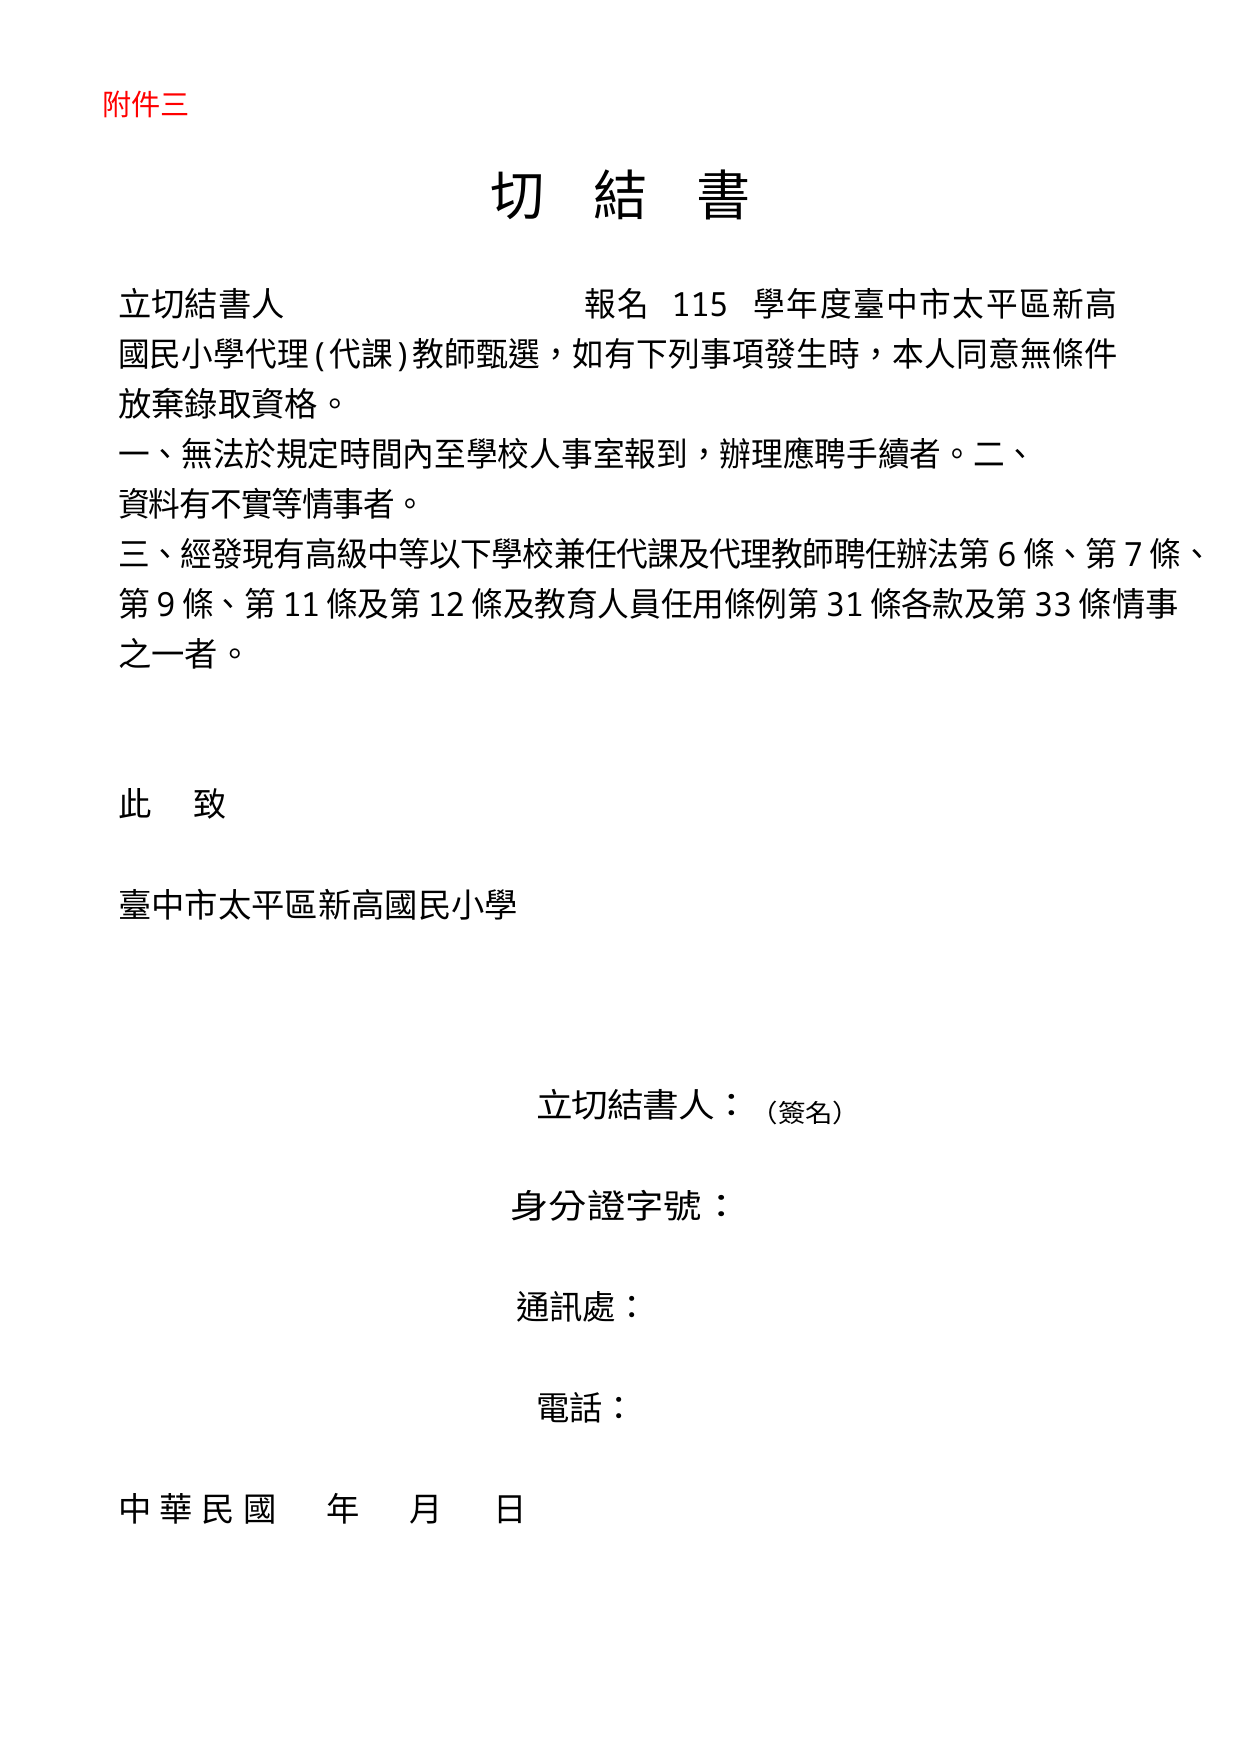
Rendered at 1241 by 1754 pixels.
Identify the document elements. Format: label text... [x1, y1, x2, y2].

text 此 致 [118, 776, 1198, 826]
text 一、無法於規定時間內至學校人事室報到，辦理應聘手續者。二、資料有不實等情事者。 [118, 426, 1026, 526]
text 附件三 [102, 75, 1138, 125]
text 電話： [118, 1380, 1198, 1430]
text 中華民國 年 月 日 [118, 1481, 1198, 1531]
text 通訊處： [118, 1279, 1198, 1329]
text 三、經發現有高級中等以下學校兼任代課及代理教師聘任辦法第6條、第7條、第9條、第11條及第12條及教育人員任用條例第31條各款及第33條情事之一者。 [118, 526, 1198, 676]
text 身分證字號： [118, 1178, 1198, 1228]
subtitle 切 結 書 [102, 175, 1138, 225]
text 立切結書人 報名 115 學年度臺中市太平區新高國民小學代理(代課)教師甄選，如有下列事項發生時，本人同意無條件放棄錄取資格。 [118, 276, 1118, 426]
text 立切結書人：（簽名） [118, 1077, 1198, 1127]
text 臺中市太平區新高國民小學 [118, 877, 1198, 927]
